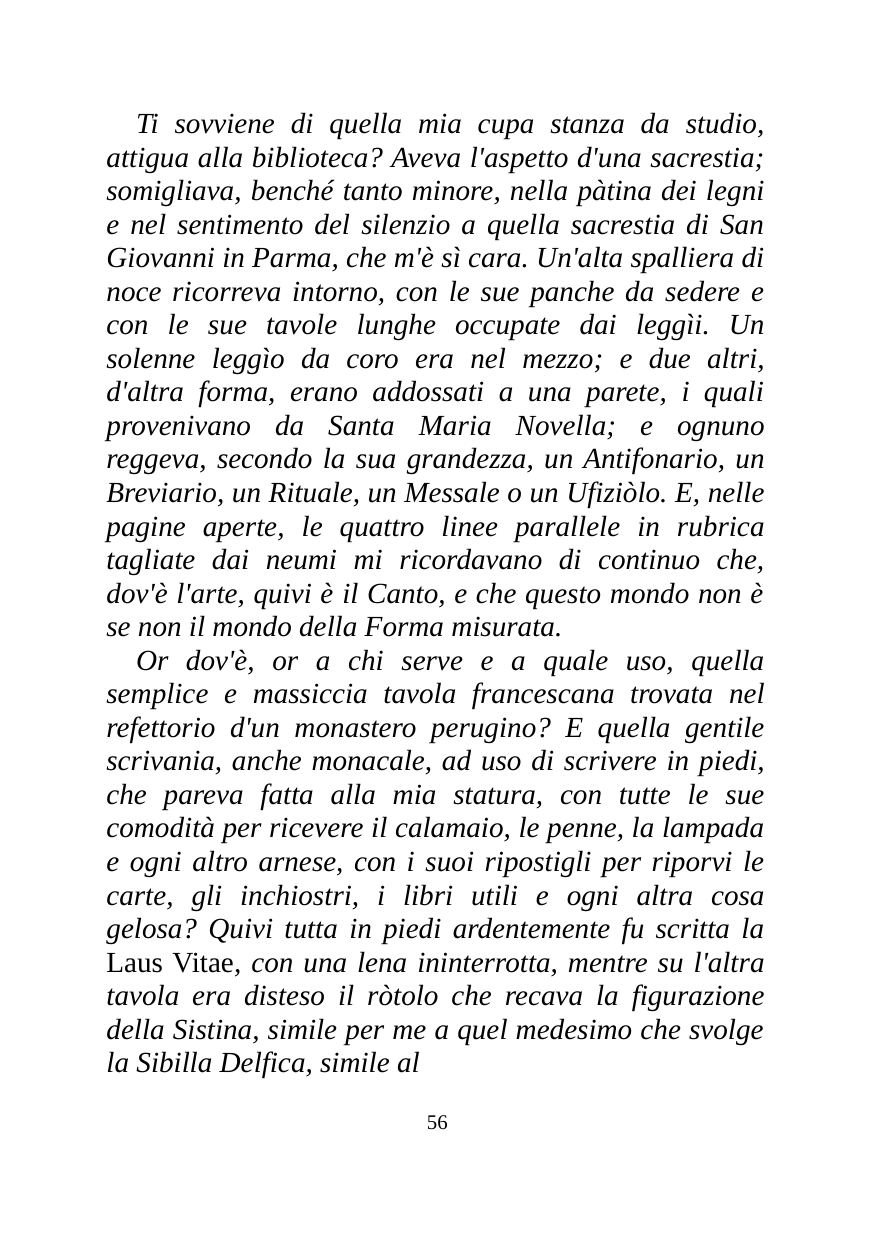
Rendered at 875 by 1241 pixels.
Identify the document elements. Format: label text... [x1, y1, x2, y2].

text Ti sovviene di quella mia cupa stanza da studio, attigua alla biblioteca? Aveva l'aspetto d'una sacrestia; somigliava, benché tanto minore, nella pàtina dei legni e nel sentimento del silenzio a quella sacrestia di San Giovanni in Parma, che m'è sì cara. Un'alta spalliera di noce ricorreva intorno, con le sue panche da sedere e con le sue tavole lunghe occupate dai leggìi. Un solenne leggìo da coro era nel mezzo; e due altri, d'altra forma, erano addossati a una parete, i quali provenivano da Santa Maria Novella; e ognuno reggeva, secondo la sua grandezza, un Antifonario, un Breviario, un Rituale, un Messale o un Ufiziòlo. E, nelle pagine aperte, le quattro linee parallele in rubrica tagliate dai neumi mi ricordavano di continuo che, dov'è l'arte, quivi è il Canto, e che questo mondo non è se non il mondo della Forma misurata. [106, 106, 768, 643]
text Or dov'è, or a chi serve e a quale uso, quella semplice e massiccia tavola francescana trovata nel refettorio d'un monastero perugino? E quella gentile scrivania, anche monacale, ad uso di scrivere in piedi, che pareva fatta alla mia statura, con tutte le sue comodità per ricevere il calamaio, le penne, la lampada e ogni altro arnese, con i suoi ripostigli per riporvi le carte, gli inchiostri, i libri utili e ogni altra cosa gelosa? Quivi tutta in piedi ardentemente fu scritta la Laus Vitae, con una lena ininterrotta, mentre su l'altra tavola era disteso il ròtolo che recava la figurazione della Sistina, simile per me a quel medesimo che svolge la Sibilla Delfica, simile al [106, 643, 768, 1079]
